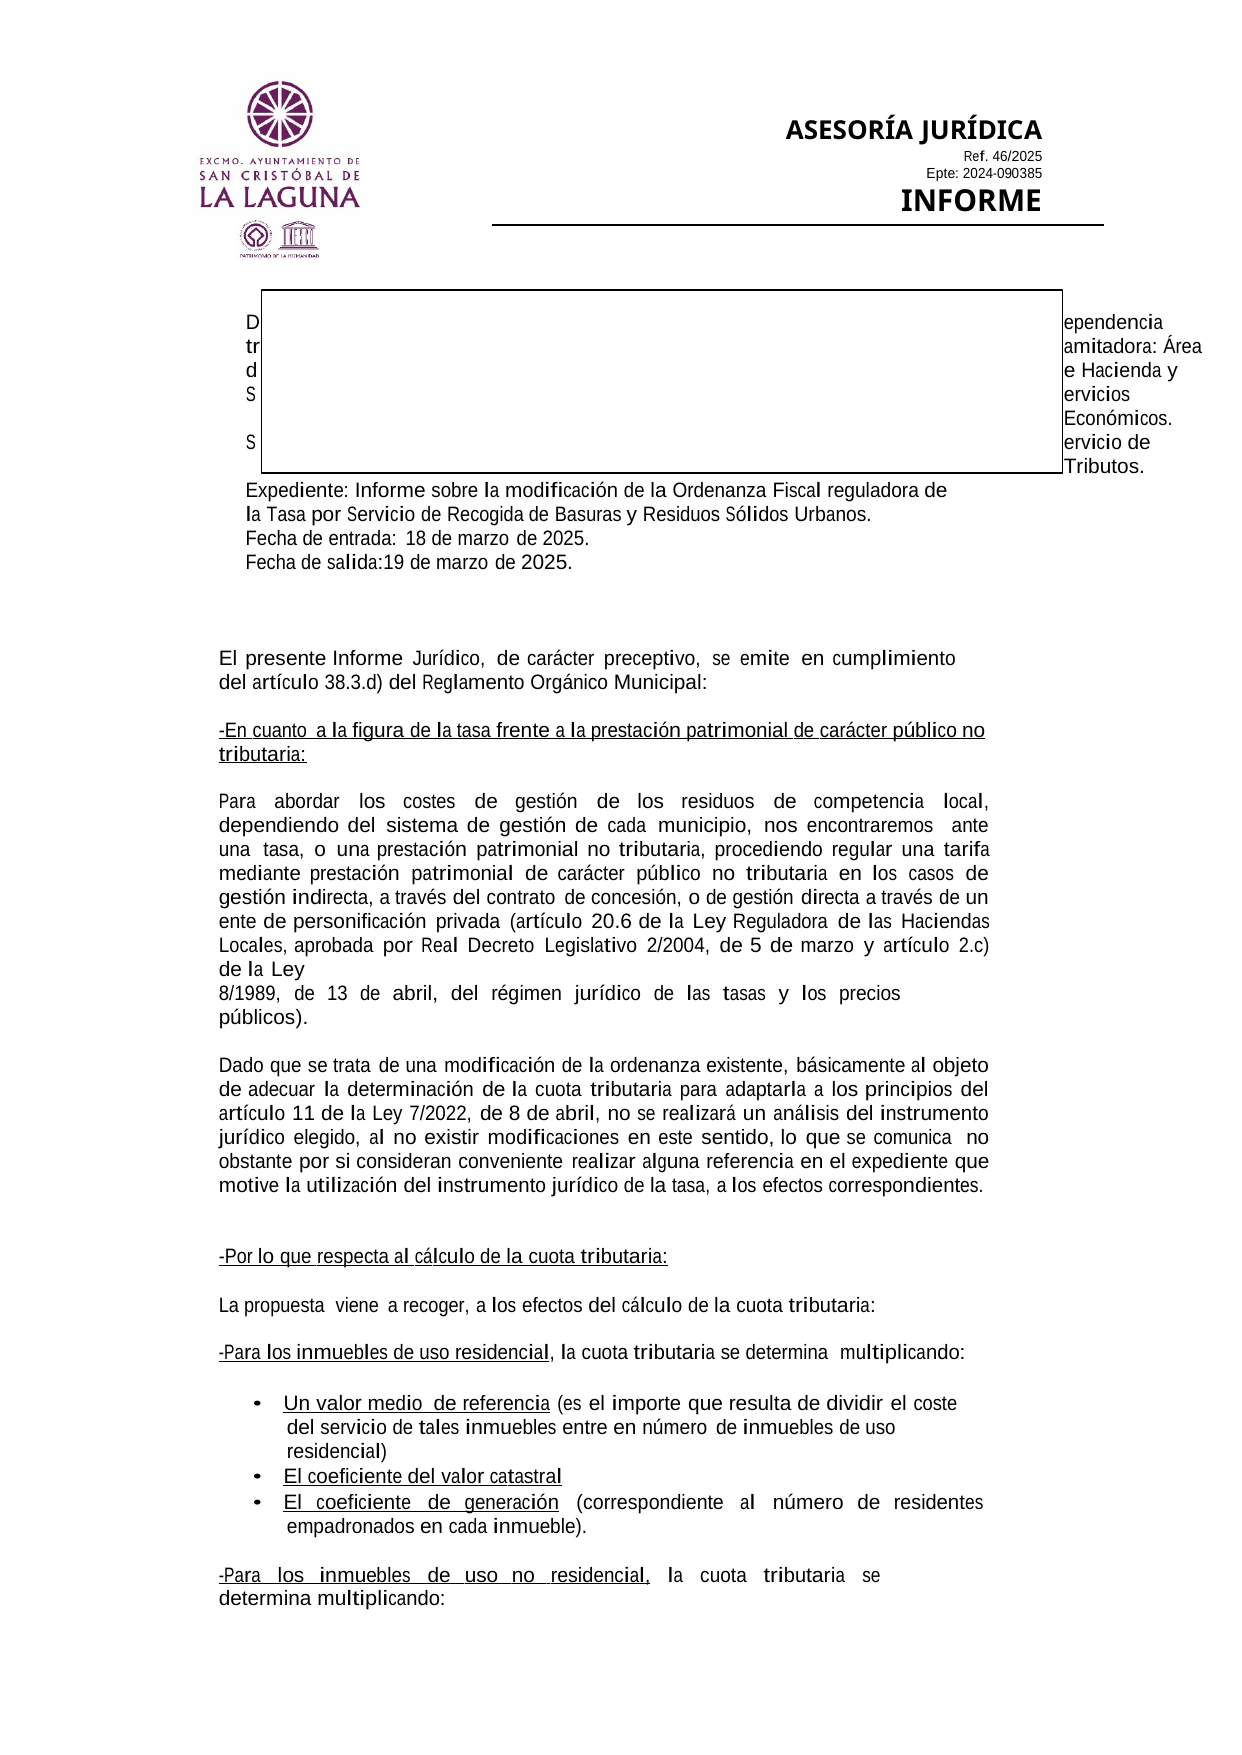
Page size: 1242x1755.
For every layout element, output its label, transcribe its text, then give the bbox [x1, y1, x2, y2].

text Dependencia tramitadora: Área de Hacienda y Servicios Económicos. Servicio de [246, 310, 261, 454]
text ASESORÍA JURÍDICA [372, 112, 1042, 147]
text -Para los inmuebles de uso no residencial, la cuota tributaria se determina multiplicando: [218, 1563, 989, 1611]
text • Un valor medio de referencia (es el importe que resulta de dividir el coste del servicio de tales inmuebles entre en número de inmuebles de uso residencial) [252, 1391, 989, 1463]
text [42, 148, 184, 164]
text [42, 165, 184, 182]
text INFORME [42, 183, 1042, 217]
text Ref. 46/2025 [372, 148, 1042, 164]
text • El coeficiente del valor catastral [252, 1464, 1202, 1488]
text Expediente: Informe sobre la modificación de la Ordenanza Fiscal reguladora de la Tasa por Servicio de Recogida de Basuras y Residuos Sólidos Urbanos. [245, 478, 949, 526]
text • El coeficiente de generación (correspondiente al número de residentes empadronados en cada inmueble). [252, 1490, 989, 1538]
text 8/1989, de 13 de abril, del régimen jurídico de las tasas y los precios públicos). [218, 981, 902, 1029]
text Epte: 2024-090385 [372, 165, 1042, 182]
text Dado que se trata de una modificación de la ordenanza existente, básicamente al objeto de adecuar la determinación de la cuota tributaria para adaptarla a los principios del artículo 11 de la Ley 7/2022, de 8 de abril, no se realizará un análisis del instrumento jurídico elegido, al no existir modificaciones en este sentido, lo que se comunica no obstante por si consideran conveniente realizar alguna referencia en el expediente que motive la utilización del instrumento jurídico de la tasa, a los efectos correspondientes. [218, 1053, 989, 1197]
text -Por lo que respecta al cálculo de la cuota tributaria: [218, 1245, 672, 1269]
text El presente Informe Jurídico, de carácter preceptivo, se emite en cumplimiento del artículo 38.3.d) del Reglamento Orgánico Municipal: [218, 646, 989, 694]
text Dependencia tramitadora: Área de Hacienda y Servicios Económicos. Servicio de [262, 310, 1062, 454]
text -Para los inmuebles de uso residencial, la cuota tributaria se determina multiplicando: [218, 1341, 1202, 1364]
text La propuesta viene a recoger, a los efectos del cálculo de la cuota tributaria: [218, 1293, 1202, 1317]
text Dependencia tramitadora: Área de Hacienda y Servicios Económicos. Servicio de [1063, 310, 1202, 454]
text Para abordar los costes de gestión de los residuos de competencia local, dependiendo del sistema de gestión de cada municipio, nos encontraremos ante una tasa, o una prestación patrimonial no tributaria, procediendo regular una tarifa mediante prestación patrimonial de carácter público no tributaria en los casos de gestión indirecta, a través del contrato de concesión, o de gestión directa a través de un ente de personificación privada (artículo 20.6 de la Ley Reguladora de las Haciendas Locales, aprobada por Real Decreto Legislativo 2/2004, de 5 de marzo y artículo 2.c) de la Ley [218, 789, 989, 981]
text [42, 112, 184, 147]
text Fecha de entrada: 18 de marzo de 2025. Fecha de salida:19 de marzo de 2025. [245, 526, 594, 574]
text -En cuanto a la figura de la tasa frente a la prestación patrimonial de carácter público no tributaria: [218, 717, 989, 765]
text Tributos. [245, 454, 1202, 478]
